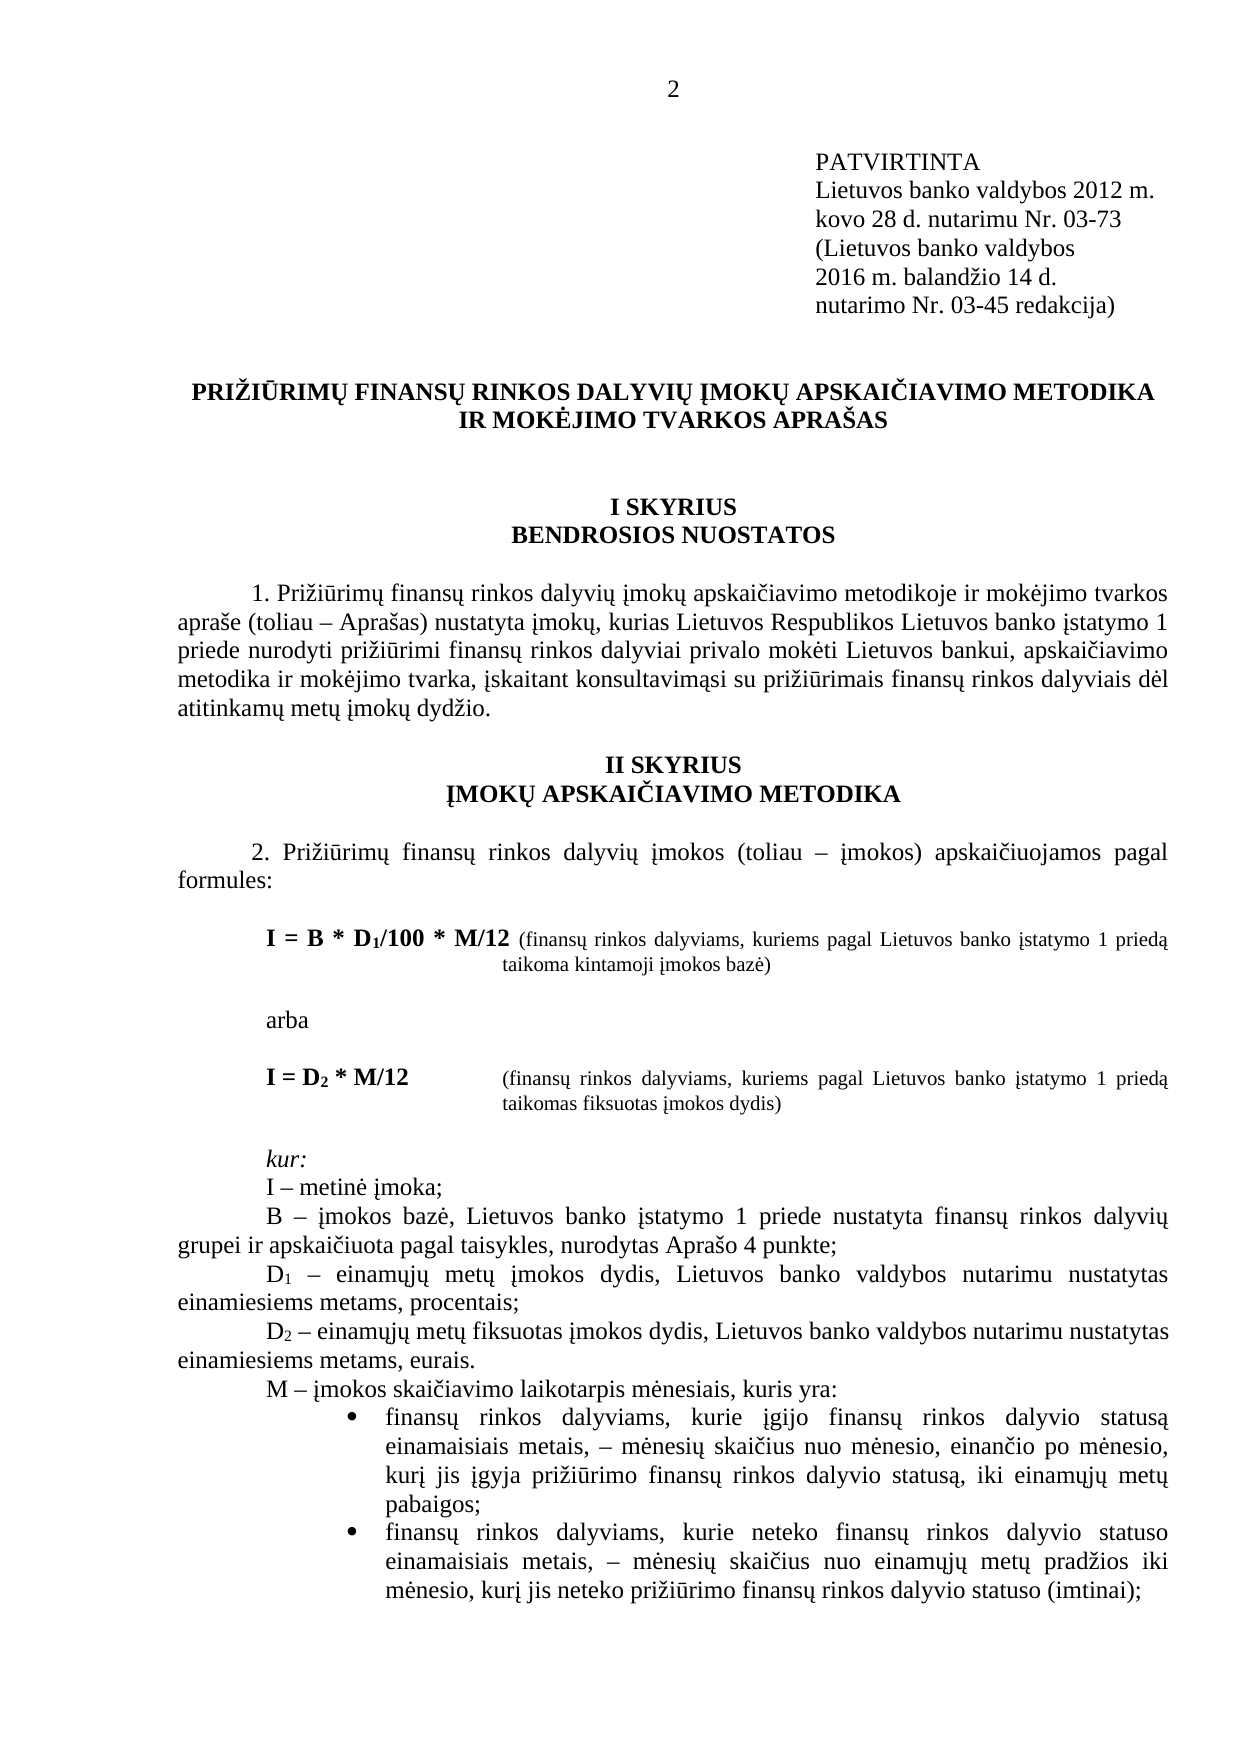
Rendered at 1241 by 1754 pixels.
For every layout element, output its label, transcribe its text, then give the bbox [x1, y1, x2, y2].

text ĮMOKŲ APSKAIČIAVIMO METODIKA [177, 779, 1169, 808]
text Lietuvos banko valdybos 2012 m. kovo 28 d. nutarimu Nr. 03-73 [815, 176, 1169, 233]
text I = B * D1/100 * M/12 (finansų rinkos dalyviams, kuriems pagal Lietuvos banko įstatymo 1 priedą taikoma kintamoji įmokos bazė) [266, 923, 1169, 976]
text (Lietuvos banko valdybos [815, 233, 1169, 262]
text kur: [177, 1144, 1169, 1172]
text 2016 m. balandžio 14 d. [815, 262, 1169, 291]
text D2 – einamųjų metų fiksuotas įmokos dydis, Lietuvos banko valdybos nutarimu nustatytas einamiesiems metams, eurais. [177, 1316, 1169, 1374]
text D1 – einamųjų metų įmokos dydis, Lietuvos banko valdybos nutarimu nustatytas einamiesiems metams, procentais; [177, 1259, 1169, 1316]
text nutarimo Nr. 03-45 redakcija) [815, 291, 1169, 319]
text BENDROSIOS NUOSTATOS [177, 521, 1169, 549]
text PRIŽIŪRIMŲ FINANSŲ RINKOS DALYVIŲ ĮMOKŲ APSKAIČIAVIMO METODIKA IR MOKĖJIMO TVARKOS APRAŠAS [177, 377, 1169, 434]
text M – įmokos skaičiavimo laikotarpis mėnesiais, kuris yra: [177, 1374, 1169, 1402]
text I SKYRIUS [177, 492, 1169, 521]
text 2. Prižiūrimų finansų rinkos dalyvių įmokos (toliau – įmokos) apskaičiuojamos pagal formules: [177, 837, 1169, 894]
text 1. Prižiūrimų finansų rinkos dalyvių įmokų apskaičiavimo metodikoje ir mokėjimo tvarkos apraše (toliau – Aprašas) nustatyta įmokų, kurias Lietuvos Respublikos Lietuvos banko įstatymo 1 priede nurodyti prižiūrimi finansų rinkos dalyviai privalo mokėti Lietuvos bankui, apskaičiavimo metodika ir mokėjimo tvarka, įskaitant konsultavimąsi su prižiūrimais finansų rinkos dalyviais dėl atitinkamų metų įmokų dydžio. [177, 578, 1169, 722]
text arba [177, 1005, 1169, 1033]
text  finansų rinkos dalyviams, kurie įgijo finansų rinkos dalyvio statusą einamaisiais metais, – mėnesių skaičius nuo mėnesio, einančio po mėnesio, kurį jis įgyja prižiūrimo finansų rinkos dalyvio statusą, iki einamųjų metų pabaigos; [348, 1402, 1169, 1517]
text I – metinė įmoka; [177, 1172, 1169, 1201]
text  finansų rinkos dalyviams, kurie neteko finansų rinkos dalyvio statuso einamaisiais metais, – mėnesių skaičius nuo einamųjų metų pradžios iki mėnesio, kurį jis neteko prižiūrimo finansų rinkos dalyvio statuso (imtinai); [348, 1517, 1169, 1604]
text II SKYRIUS [177, 751, 1169, 779]
text I = D2 * M/12 (finansų rinkos dalyviams, kuriems pagal Lietuvos banko įstatymo 1 priedą taikomas fiksuotas įmokos dydis) [266, 1062, 1169, 1115]
text B – įmokos bazė, Lietuvos banko įstatymo 1 priede nustatyta finansų rinkos dalyvių grupei ir apskaičiuota pagal taisykles, nurodytas Aprašo 4 punkte; [177, 1201, 1169, 1259]
text PATVIRTINTA [815, 147, 1169, 176]
